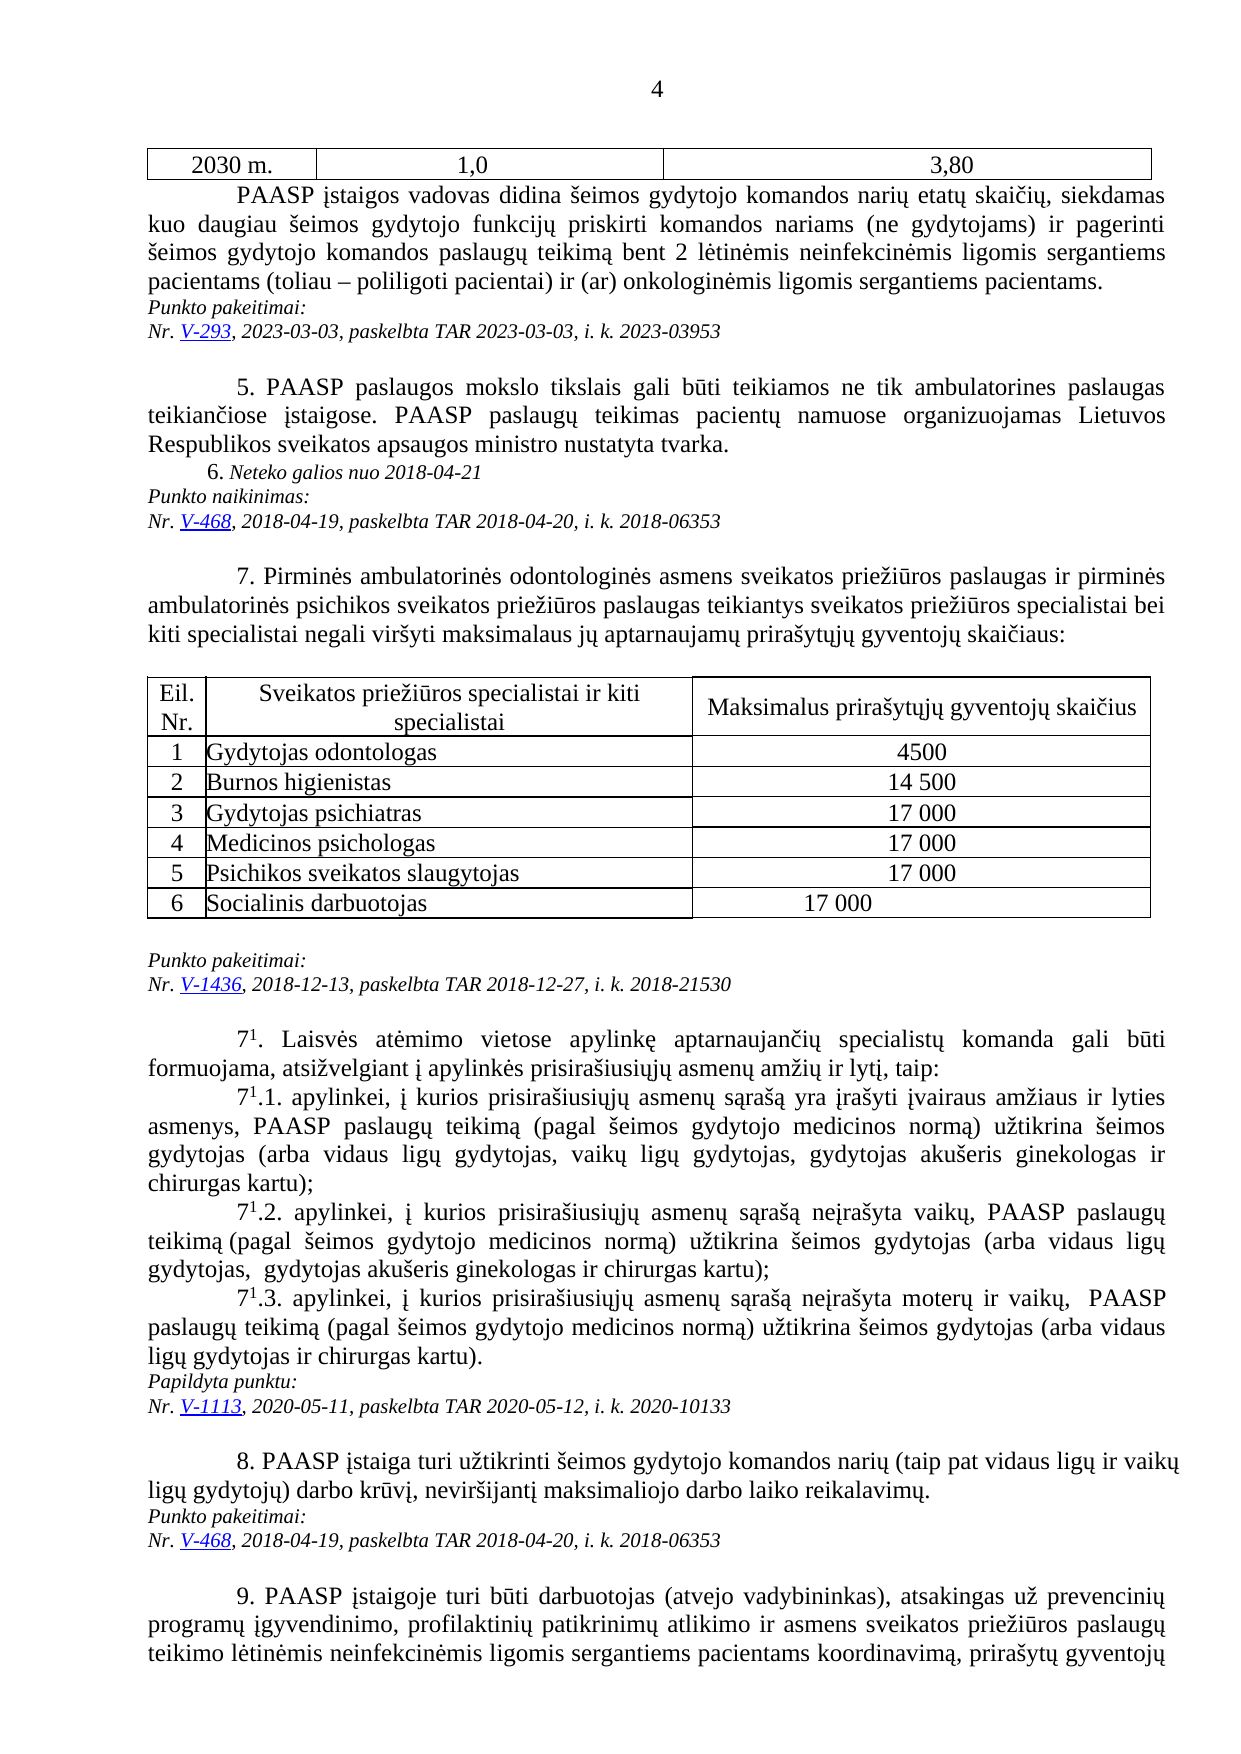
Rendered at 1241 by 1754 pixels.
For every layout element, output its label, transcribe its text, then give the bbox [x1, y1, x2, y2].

table_cell Gydytojas psichiatras [207, 798, 692, 826]
table_cell [1151, 735, 1181, 766]
text 9. PAASP įstaigoje turi būti darbuotojas (atvejo vadybininkas), atsakingas už prevencinių programų įgyvendinimo, profilaktinių patikrinimų atlikimo ir asmens sveikatos priežiūros paslaugų teikimo lėtinėmis neinfekcinėmis ligomis sergantiems pacientams koordinavimą, prirašytų gyventojų [148, 1581, 1166, 1667]
text Nr. V-468, 2018-04-19, paskelbta TAR 2018-04-20, i. k. 2018-06353 [148, 508, 1166, 533]
table_cell [1151, 826, 1181, 857]
text PAASP įstaigos vadovas didina šeimos gydytojo komandos narių etatų skaičių, siekdamas kuo daugiau šeimos gydytojo funkcijų priskirti komandos nariams (ne gydytojams) ir pagerinti šeimos gydytojo komandos paslaugų teikimą bent 2 lėtinėmis neinfekcinėmis ligomis sergantiems pacientams (toliau – poliligoti pacientai) ir (ar) onkologinėmis ligomis sergantiems pacientams. [148, 180, 1166, 295]
text Punkto pakeitimai: [148, 1504, 1166, 1528]
table_cell 4500 [693, 736, 1150, 766]
text 71.2. apylinkei, į kurios prisirašiusiųjų asmenų sąrašą neįrašyta vaikų, PAASP paslaugų teikimą (pagal šeimos gydytojo medicinos normą) užtikrina šeimos gydytojas (arba vidaus ligų gydytojas, gydytojas akušeris ginekologas ir chirurgas kartu); [148, 1197, 1166, 1283]
table_header Eil. Nr. [148, 678, 205, 735]
text Punkto naikinimas: [148, 484, 1166, 508]
table_cell 6 [148, 889, 205, 917]
table_cell 1,0 [317, 149, 663, 179]
table_cell 17 000 [693, 828, 1150, 857]
text Punkto pakeitimai: [148, 948, 1166, 972]
text 71. Laisvės atėmimo vietose apylinkę aptarnaujančių specialistų komanda gali būti formuojama, atsižvelgiant į apylinkės prisirašiusiųjų asmenų amžių ir lytį, taip: [148, 1024, 1166, 1082]
table_cell Psichikos sveikatos slaugytojas [207, 858, 692, 887]
table_cell 5 [148, 858, 205, 887]
table_cell 4 [148, 828, 205, 857]
table_cell 14 500 [693, 767, 1150, 796]
table_cell 17 000 [693, 858, 1150, 887]
text 5. PAASP paslaugos mokslo tikslais gali būti teikiamos ne tik ambulatorines paslaugas teikiančiose įstaigose. PAASP paslaugų teikimas pacientų namuose organizuojamas Lietuvos Respublikos sveikatos apsaugos ministro nustatyta tvarka. [148, 372, 1166, 458]
table_cell [1151, 766, 1181, 796]
table_cell [1151, 887, 1181, 917]
table_cell 17 000 [693, 797, 1150, 826]
table_header Maksimalus prirašytųjų gyventojų skaičius [693, 678, 1150, 735]
table_cell Burnos higienistas [207, 767, 692, 796]
table_cell Medicinos psichologas [207, 828, 692, 857]
text Nr. V-1113, 2020-05-11, paskelbta TAR 2020-05-12, i. k. 2020-10133 [148, 1393, 1166, 1418]
text Nr. V-1436, 2018-12-13, paskelbta TAR 2018-12-27, i. k. 2018-21530 [148, 972, 1166, 996]
table_cell 3 [148, 798, 205, 826]
text 7. Pirminės ambulatorinės odontologinės asmens sveikatos priežiūros paslaugas ir pirminės ambulatorinės psichikos sveikatos priežiūros paslaugas teikiantys sveikatos priežiūros specialistai bei kiti specialistai negali viršyti maksimalaus jų aptarnaujamų prirašytųjų gyventojų skaičiaus: [148, 561, 1166, 648]
text Papildyta punktu: [148, 1369, 1166, 1393]
table_cell 2 [148, 767, 205, 796]
table_cell 17 000 [693, 888, 1150, 917]
table_cell [1151, 857, 1181, 887]
text Nr. V-468, 2018-04-19, paskelbta TAR 2018-04-20, i. k. 2018-06353 [148, 1528, 1166, 1552]
text 8. PAASP įstaiga turi užtikrinti šeimos gydytojo komandos narių (taip pat vidaus ligų ir vaikų ligų gydytojų) darbo krūvį, neviršijantį maksimaliojo darbo laiko reikalavimų. [148, 1446, 1181, 1504]
text Nr. V-293, 2023-03-03, paskelbta TAR 2023-03-03, i. k. 2023-03953 [148, 319, 1166, 343]
text 71.3. apylinkei, į kurios prisirašiusiųjų asmenų sąrašą neįrašyta moterų ir vaikų, PAASP paslaugų teikimą (pagal šeimos gydytojo medicinos normą) užtikrina šeimos gydytojas (arba vidaus ligų gydytojas ir chirurgas kartu). [148, 1283, 1166, 1369]
table_header Sveikatos priežiūros specialistai ir kiti specialistai [207, 678, 692, 735]
table_cell 2030 m. [148, 149, 316, 179]
table_header [1151, 676, 1181, 735]
table_cell [1151, 796, 1181, 826]
text 71.1. apylinkei, į kurios prisirašiusiųjų asmenų sąrašą yra įrašyti įvairaus amžiaus ir lyties asmenys, PAASP paslaugų teikimą (pagal šeimos gydytojo medicinos normą) užtikrina šeimos gydytojas (arba vidaus ligų gydytojas, vaikų ligų gydytojas, gydytojas akušeris ginekologas ir chirurgas kartu); [148, 1082, 1166, 1197]
table_cell 1 [148, 737, 205, 766]
table_cell Socialinis darbuotojas [207, 889, 692, 917]
table_cell 3,80 [664, 149, 1151, 179]
text 6. Neteko galios nuo 2018-04-21 [148, 458, 1166, 484]
table_cell Gydytojas odontologas [207, 737, 692, 766]
text Punkto pakeitimai: [148, 295, 1166, 319]
